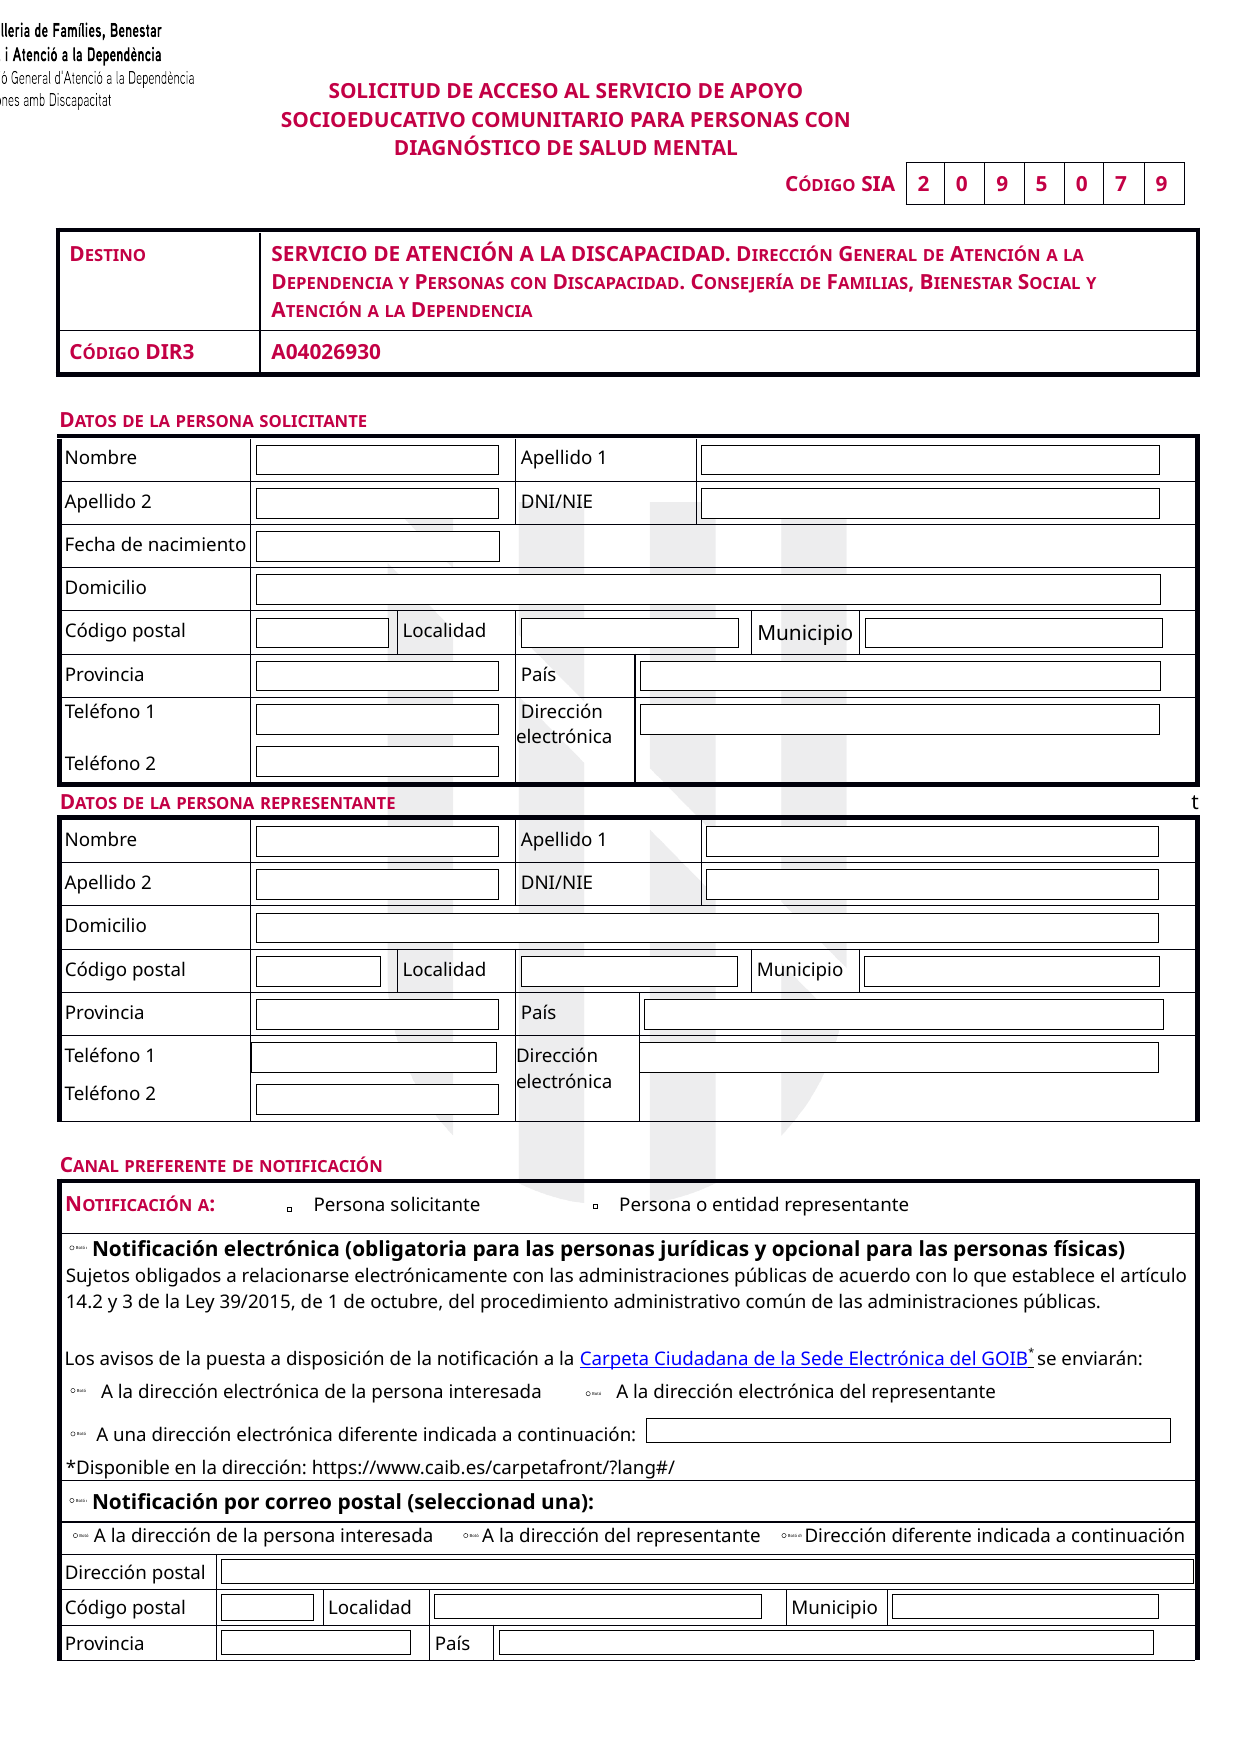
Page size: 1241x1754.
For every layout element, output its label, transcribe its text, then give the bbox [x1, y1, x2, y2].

table_cell Municipio [847, 950, 859, 992]
table_header [251, 438, 515, 481]
table_header Destino [60, 232, 260, 330]
table_cell t [1191, 799, 1197, 815]
table_cell [430, 1590, 786, 1624]
table_cell 7 [1104, 163, 1144, 204]
table_header [697, 438, 1195, 481]
table_cell [217, 1555, 1195, 1589]
picture [387, 525, 847, 567]
table_cell 0 [1065, 163, 1103, 204]
table_cell [217, 1590, 323, 1624]
picture [516, 863, 701, 905]
picture [752, 950, 847, 992]
table_cell Código postal [62, 1590, 216, 1624]
table_cell Teléfono 1 Teléfono 2 [62, 698, 250, 782]
picture [387, 502, 515, 524]
table_cell [847, 906, 1195, 949]
picture [516, 502, 696, 524]
table_cell Datos de la persona representante [847, 787, 1191, 815]
picture [387, 1122, 847, 1179]
picture [516, 950, 751, 992]
table_cell [1191, 1122, 1197, 1178]
picture [398, 950, 515, 992]
table_cell Domicilio [62, 568, 250, 610]
picture [387, 568, 847, 574]
table_cell Código postal [62, 611, 250, 653]
table_cell [251, 568, 387, 610]
table_cell Código DIR3 [60, 331, 259, 372]
table_cell 9 [1145, 163, 1184, 204]
table_cell Nombre [62, 820, 250, 862]
picture [387, 611, 397, 654]
table_cell [847, 525, 1195, 567]
table_cell Notificación electrónica (obligatoria para las personas jurídicas y opcional para las personas físicas) Sujetos obligados a relacionarse electrónicamente con las administraciones públicas de acuerdo con lo que establece el artículo 14.2 y 3 de la Ley 39/2015, de 1 de octubre, del procedimiento administrativo común de las administraciones públicas. Los avisos de la puesta a disposición de la notificación a la Carpeta Ciudadana de la Sede Electrónica del GOIB* se enviarán: A la dirección electrónica de la persona interesada A la dirección electrónica del representante A una dirección electrónica diferente indicada a continuación: *Disponible en la dirección: https://www.caib.es/carpetafront/?lang#/ [62, 1234, 1195, 1479]
table_cell Dirección postal [62, 1555, 216, 1589]
table_cell Datos de la persona representante [60, 787, 387, 815]
picture [387, 950, 397, 992]
table_cell [251, 482, 515, 524]
table_header Nombre [62, 438, 250, 481]
table_cell A la dirección de la persona interesada A la dirección del representante Dirección diferente indicada a continuación [62, 1523, 1195, 1554]
picture [387, 787, 847, 815]
table_cell Municipio [847, 611, 859, 653]
table_cell [860, 611, 1195, 653]
table_cell Domicilio [62, 906, 250, 949]
picture [387, 863, 515, 905]
table_cell 9 [985, 163, 1024, 204]
table_header SERVICIO DE ATENCIÓN A LA DISCAPACIDAD. Dirección General de Atención a la Dependencia y Personas con Discapacidad. Consejería de Familias, Bienestar Social y Atención a la Dependencia [261, 232, 1196, 330]
table_cell Localidad [324, 1590, 429, 1624]
table_cell [251, 1036, 387, 1042]
table_cell [847, 820, 1195, 862]
table_cell [217, 1626, 429, 1660]
table_cell [251, 906, 387, 949]
table_cell [251, 698, 387, 782]
table_header [906, 31, 1184, 162]
picture [387, 1036, 515, 1121]
picture [697, 502, 847, 524]
picture [640, 1036, 847, 1042]
picture [387, 993, 515, 1035]
table_cell Notificación a: Persona solicitante Persona o entidad representante [62, 1183, 1195, 1233]
picture [387, 655, 515, 697]
table_cell [251, 525, 387, 567]
picture [752, 611, 847, 654]
table_cell [847, 698, 1195, 782]
picture [516, 820, 701, 862]
table_cell [251, 820, 387, 862]
table_cell Provincia [62, 1626, 216, 1660]
table_cell [847, 863, 1195, 905]
picture [516, 993, 639, 1035]
table_cell [847, 655, 1195, 697]
table_cell Provincia [62, 655, 250, 697]
table_cell Teléfono 1 Teléfono 2 [62, 1036, 250, 1121]
picture [516, 611, 751, 654]
table_cell [251, 611, 387, 653]
table_cell Canal preferente de notificación [60, 1122, 387, 1178]
picture [702, 863, 847, 905]
table_cell [847, 1036, 1195, 1121]
table_cell [847, 993, 1195, 1035]
table_cell [251, 993, 387, 1035]
picture [387, 820, 515, 862]
table_cell Apellido 2 [62, 863, 250, 905]
table_cell Municipio [787, 1590, 887, 1624]
table_cell [847, 1122, 1191, 1178]
table_cell 0 [945, 163, 984, 204]
table_cell Código SIA [59, 162, 906, 204]
table_cell [494, 1626, 1195, 1660]
table_cell Apellido 2 [62, 482, 250, 524]
picture [516, 1036, 639, 1121]
table_cell 2 [907, 163, 944, 204]
table_cell [847, 568, 1195, 610]
table_header SOLICITUD DE ACCESO AL SERVICIO DE APOYO SOCIOEDUCATIVO COMUNITARIO PARA PERSONAS CON DIAGNÓSTICO DE SALUD MENTAL [59, 31, 906, 162]
table_header Apellido 1 [516, 438, 696, 481]
picture [0, 9, 205, 115]
picture [387, 906, 847, 913]
picture [387, 605, 847, 610]
picture [387, 1183, 847, 1203]
table_cell Notificación por correo postal (seleccionad una): [62, 1481, 1195, 1521]
picture [387, 698, 515, 782]
picture [516, 698, 634, 782]
table_cell [251, 950, 387, 992]
table_cell t [1191, 787, 1197, 798]
subtitle Datos de la persona solicitante [59, 405, 1181, 434]
picture [636, 698, 847, 782]
table_cell 5 [1025, 163, 1064, 204]
table_cell [697, 482, 1195, 524]
table_cell Código postal [62, 950, 250, 992]
picture [636, 655, 847, 697]
table_cell Fecha de nacimiento [62, 525, 250, 567]
picture [640, 993, 847, 1035]
table_cell A04026930 [261, 331, 1196, 372]
table_cell [860, 950, 1195, 992]
table_cell [251, 1073, 387, 1121]
table_cell [888, 1590, 1195, 1624]
picture [387, 943, 847, 949]
picture [640, 1073, 847, 1121]
table_cell [57, 1660, 1197, 1720]
picture [398, 611, 515, 654]
picture [516, 655, 634, 697]
picture [702, 820, 847, 862]
table_cell País [430, 1626, 493, 1660]
table_cell Provincia [62, 993, 250, 1035]
table_cell [251, 863, 387, 905]
table_cell DNI/NIE [516, 482, 696, 502]
table_cell [251, 655, 387, 697]
